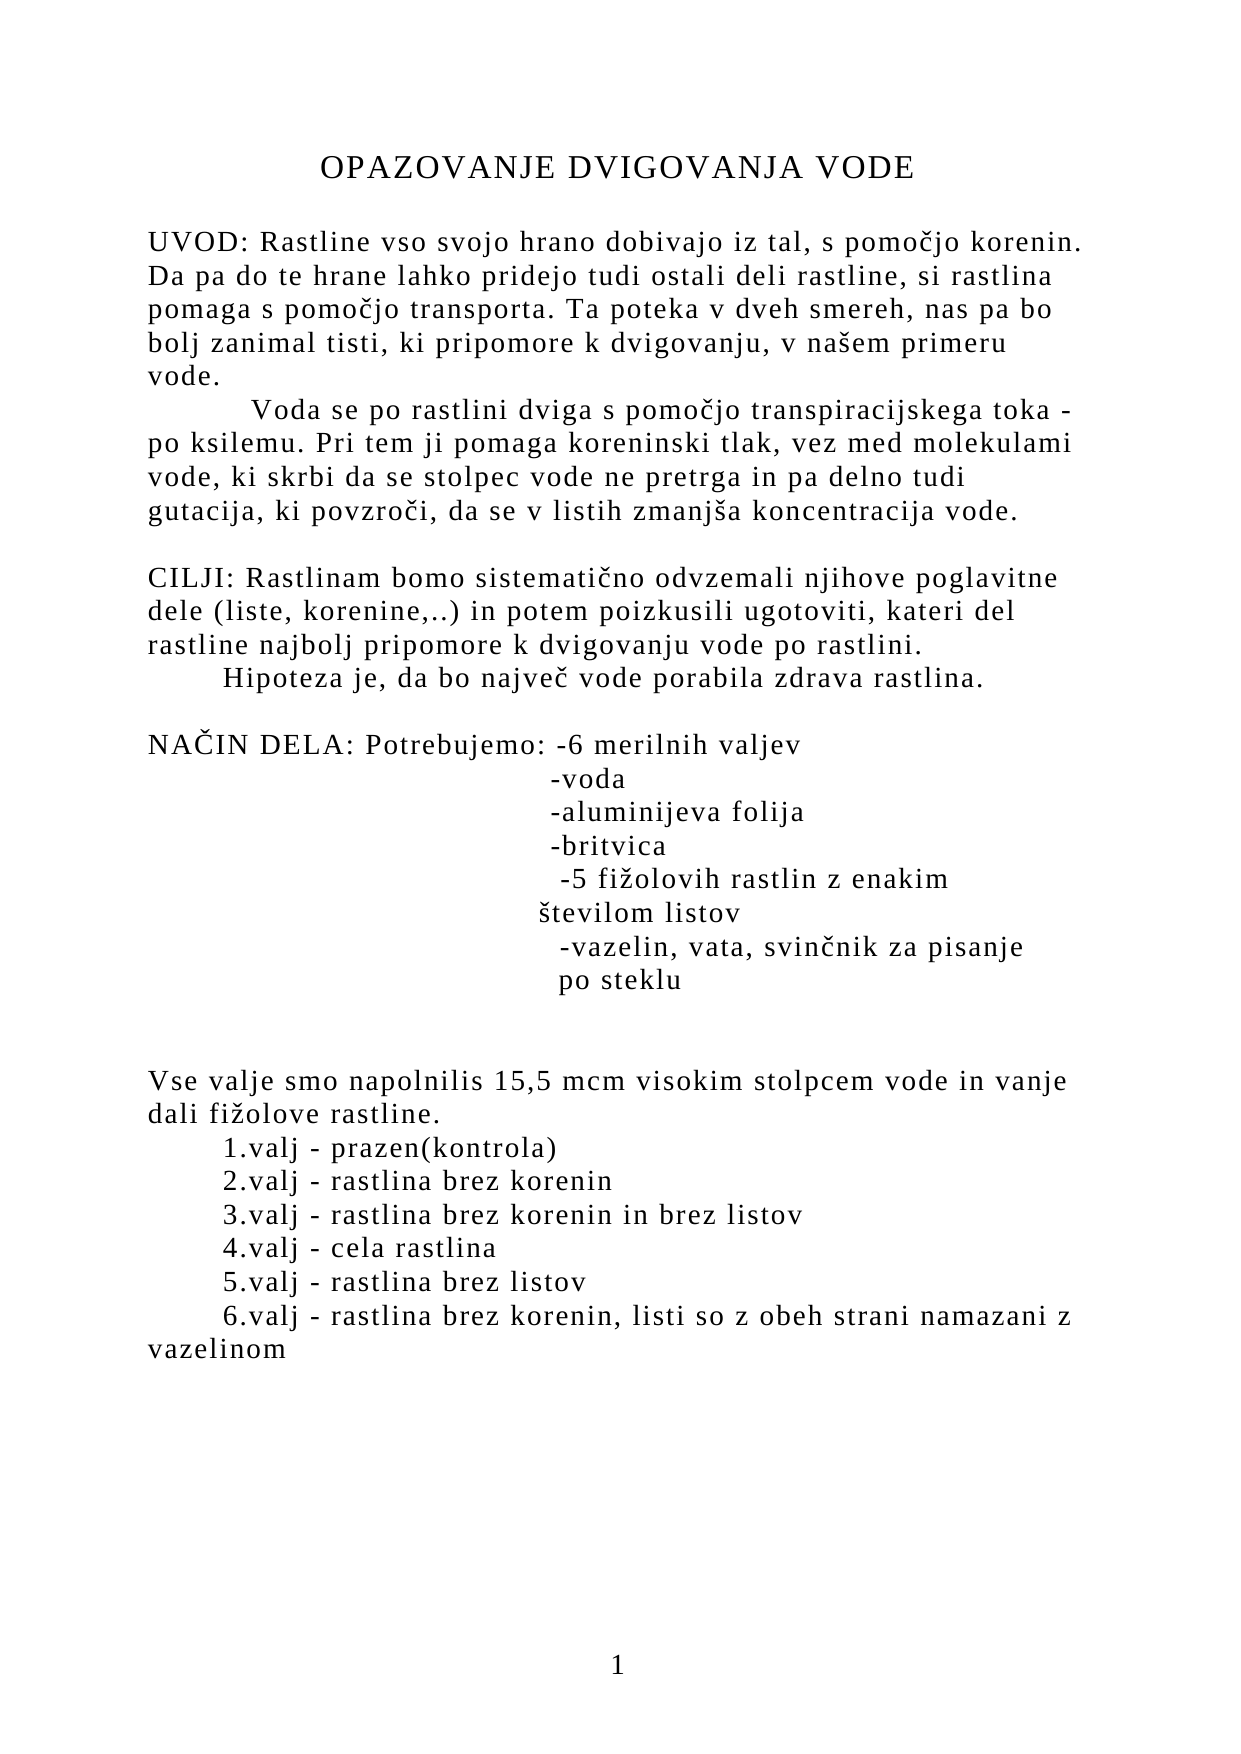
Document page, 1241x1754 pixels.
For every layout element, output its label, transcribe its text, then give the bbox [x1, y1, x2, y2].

text UVOD: Rastline vso svojo hrano dobivajo iz tal, s pomočjo korenin. Da pa do te hrane lahko pridejo tudi ostali deli rastline, si rastlina pomaga s pomočjo transporta. Ta poteka v dveh smereh, nas pa bo bolj zanimal tisti, ki pripomore k dvigovanju, v našem primeru vode. [148, 224, 1087, 392]
text po steklu [148, 962, 1087, 996]
text -voda [148, 761, 1087, 794]
text Hipoteza je, da bo največ vode porabila zdrava rastlina. [148, 660, 1087, 694]
text 2.valj - rastlina brez korenin [148, 1163, 1087, 1197]
text OPAZOVANJE DVIGOVANJA VODE [148, 148, 1087, 186]
text NAČIN DELA: Potrebujemo: -6 merilnih valjev [148, 727, 1087, 761]
text -aluminijeva folija [148, 794, 1087, 828]
text 5.valj - rastlina brez listov [148, 1264, 1087, 1298]
text -5 fižolovih rastlin z enakim [0, 862, 1087, 895]
text Vse valje smo napolnilis 15,5 mcm visokim stolpcem vode in vanje dali fižolove rastline. [148, 1063, 1087, 1130]
text -britvica [148, 828, 1087, 862]
text številom listov [0, 895, 1087, 929]
text 6.valj - rastlina brez korenin, listi so z obeh strani namazani z vazelinom [148, 1298, 1097, 1365]
text Voda se po rastlini dviga s pomočjo transpiracijskega toka - po ksilemu. Pri tem ji pomaga koreninski tlak, vez med molekulami vode, ki skrbi da se stolpec vode ne pretrga in pa delno tudi gutacija, ki povzroči, da se v listih zmanjša koncentracija vode. [148, 392, 1087, 526]
text -vazelin, vata, svinčnik za pisanje [148, 929, 1087, 962]
text 4.valj - cela rastlina [148, 1231, 1087, 1264]
text 3.valj - rastlina brez korenin in brez listov [148, 1197, 1087, 1231]
text CILJI: Rastlinam bomo sistematično odvzemali njihove poglavitne dele (liste, korenine,..) in potem poizkusili ugotoviti, kateri del rastline najbolj pripomore k dvigovanju vode po rastlini. [148, 560, 1087, 660]
text 1.valj - prazen(kontrola) [148, 1130, 1087, 1163]
